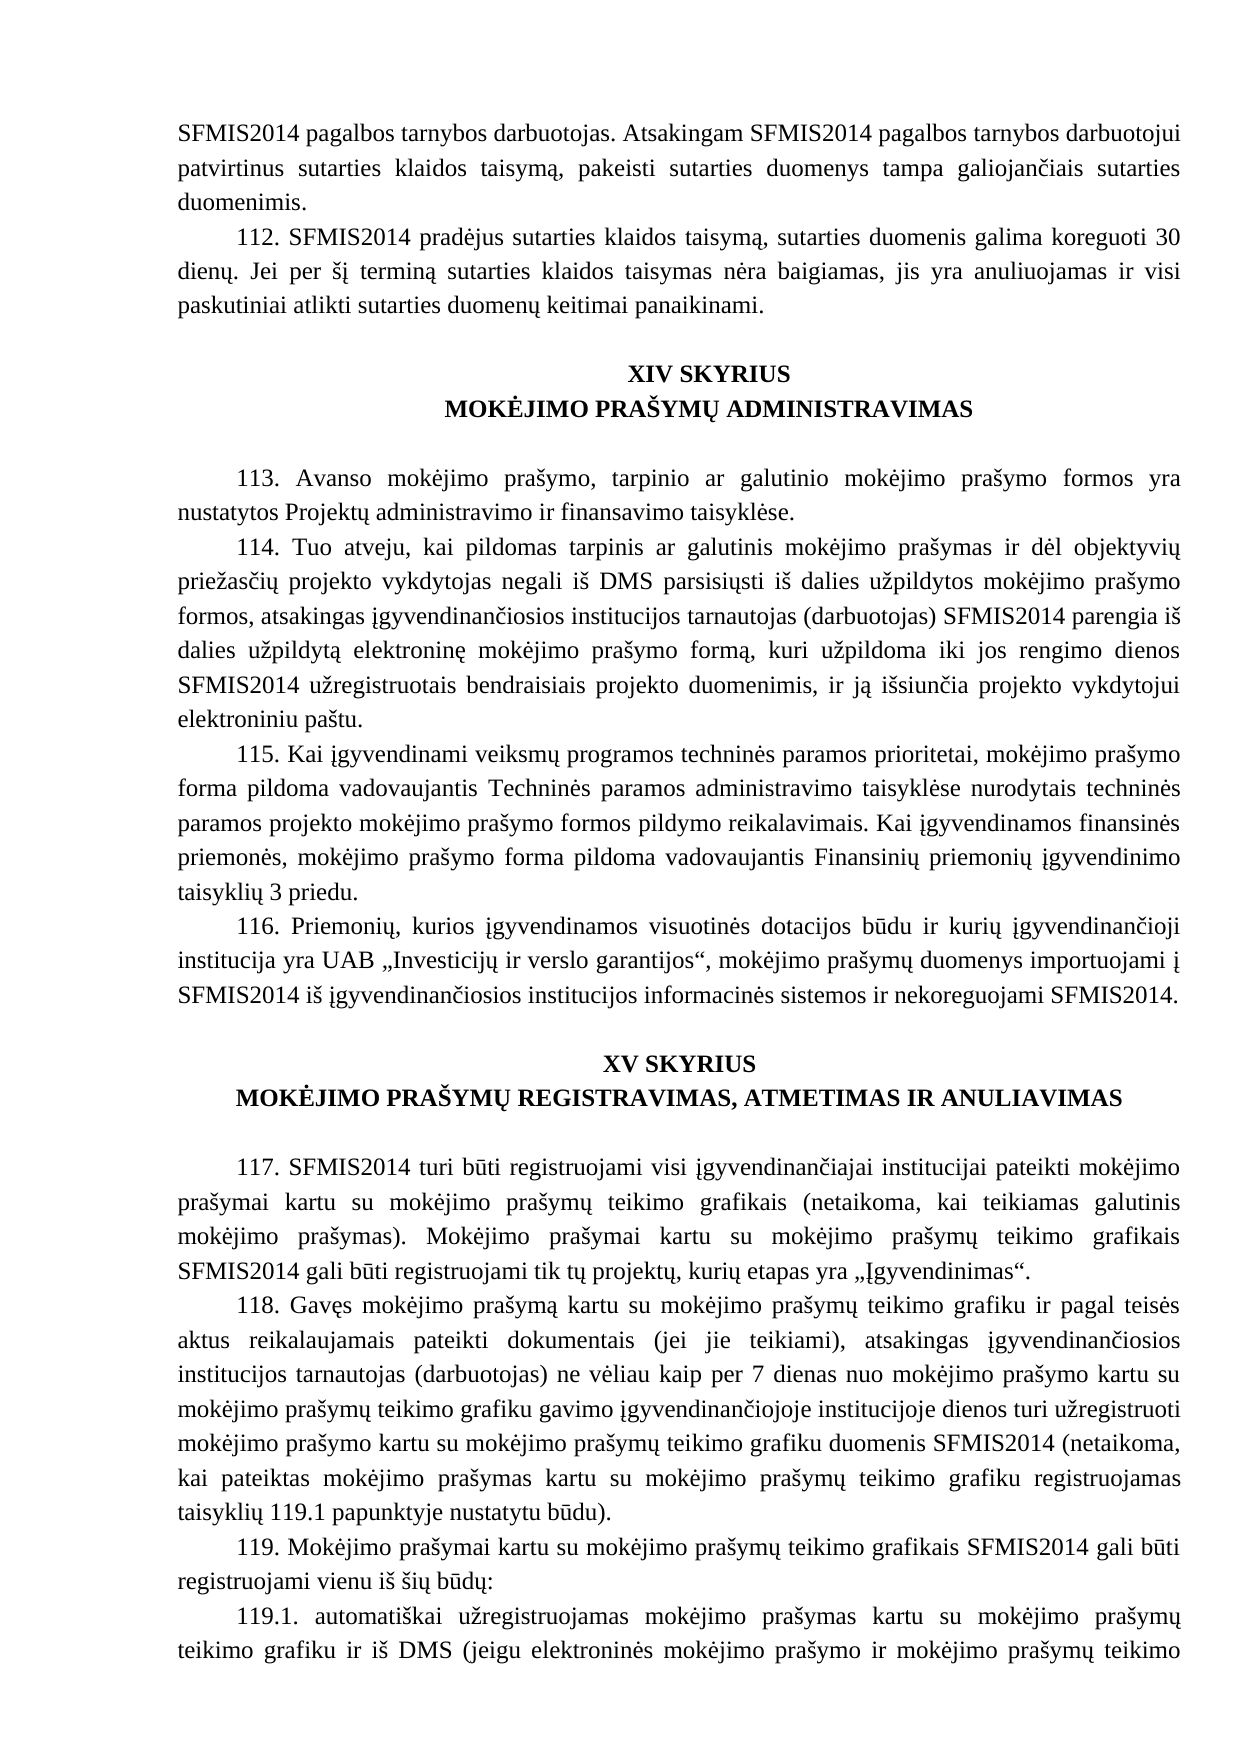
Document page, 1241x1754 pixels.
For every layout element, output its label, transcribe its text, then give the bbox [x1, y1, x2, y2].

text 114. Tuo atveju, kai pildomas tarpinis ar galutinis mokėjimo prašymas ir dėl objektyvių priežasčių projekto vykdytojas negali iš DMS parsisiųsti iš dalies užpildytos mokėjimo prašymo formos, atsakingas įgyvendinančiosios institucijos tarnautojas (darbuotojas) SFMIS2014 parengia iš dalies užpildytą elektroninę mokėjimo prašymo formą, kuri užpildoma iki jos rengimo dienos SFMIS2014 užregistruotais bendraisiais projekto duomenimis, ir ją išsiunčia projekto vykdytojui elektroniniu paštu. [177, 532, 1181, 733]
text 119.1. automatiškai užregistruojamas mokėjimo prašymas kartu su mokėjimo prašymų teikimo grafiku ir iš DMS (jeigu elektroninės mokėjimo prašymo ir mokėjimo prašymų teikimo [177, 1601, 1181, 1664]
text XIV SKYRIUS [177, 359, 1181, 388]
text XV SKYRIUS [177, 1049, 1181, 1078]
text 112. SFMIS2014 pradėjus sutarties klaidos taisymą, sutarties duomenis galima koreguoti 30 dienų. Jei per šį terminą sutarties klaidos taisymas nėra baigiamas, jis yra anuliuojamas ir visi paskutiniai atlikti sutarties duomenų keitimai panaikinami. [177, 222, 1181, 319]
text 117. SFMIS2014 turi būti registruojami visi įgyvendinančiajai institucijai pateikti mokėjimo prašymai kartu su mokėjimo prašymų teikimo grafikais (netaikoma, kai teikiamas galutinis mokėjimo prašymas). Mokėjimo prašymai kartu su mokėjimo prašymų teikimo grafikais SFMIS2014 gali būti registruojami tik tų projektų, kurių etapas yra „Įgyvendinimas“. [177, 1152, 1181, 1285]
text 113. Avanso mokėjimo prašymo, tarpinio ar galutinio mokėjimo prašymo formos yra nustatytos Projektų administravimo ir finansavimo taisyklėse. [177, 463, 1181, 526]
text 116. Priemonių, kurios įgyvendinamos visuotinės dotacijos būdu ir kurių įgyvendinančioji institucija yra UAB „Investicijų ir verslo garantijos“, mokėjimo prašymų duomenys importuojami į SFMIS2014 iš įgyvendinančiosios institucijos informacinės sistemos ir nekoreguojami SFMIS2014. [177, 911, 1181, 1009]
text 118. Gavęs mokėjimo prašymą kartu su mokėjimo prašymų teikimo grafiku ir pagal teisės aktus reikalaujamais pateikti dokumentais (jei jie teikiami), atsakingas įgyvendinančiosios institucijos tarnautojas (darbuotojas) ne vėliau kaip per 7 dienas nuo mokėjimo prašymo kartu su mokėjimo prašymų teikimo grafiku gavimo įgyvendinančiojoje institucijoje dienos turi užregistruoti mokėjimo prašymo kartu su mokėjimo prašymų teikimo grafiku duomenis SFMIS2014 (netaikoma, kai pateiktas mokėjimo prašymas kartu su mokėjimo prašymų teikimo grafiku registruojamas taisyklių 119.1 papunktyje nustatytu būdu). [177, 1290, 1181, 1526]
text SFMIS2014 pagalbos tarnybos darbuotojas. Atsakingam SFMIS2014 pagalbos tarnybos darbuotojui patvirtinus sutarties klaidos taisymą, pakeisti sutarties duomenys tampa galiojančiais sutarties duomenimis. [177, 118, 1181, 216]
text 119. Mokėjimo prašymai kartu su mokėjimo prašymų teikimo grafikais SFMIS2014 gali būti registruojami vienu iš šių būdų: [177, 1532, 1181, 1595]
text MOKĖJIMO PRAŠYMŲ REGISTRAVIMAS, ATMETIMAS IR ANULIAVIMAS [177, 1083, 1181, 1112]
text MOKĖJIMO PRAŠYMŲ ADMINISTRAVIMAS [177, 394, 1181, 423]
text 115. Kai įgyvendinami veiksmų programos techninės paramos prioritetai, mokėjimo prašymo forma pildoma vadovaujantis Techninės paramos administravimo taisyklėse nurodytais techninės paramos projekto mokėjimo prašymo formos pildymo reikalavimais. Kai įgyvendinamos finansinės priemonės, mokėjimo prašymo forma pildoma vadovaujantis Finansinių priemonių įgyvendinimo taisyklių 3 priedu. [177, 739, 1181, 905]
